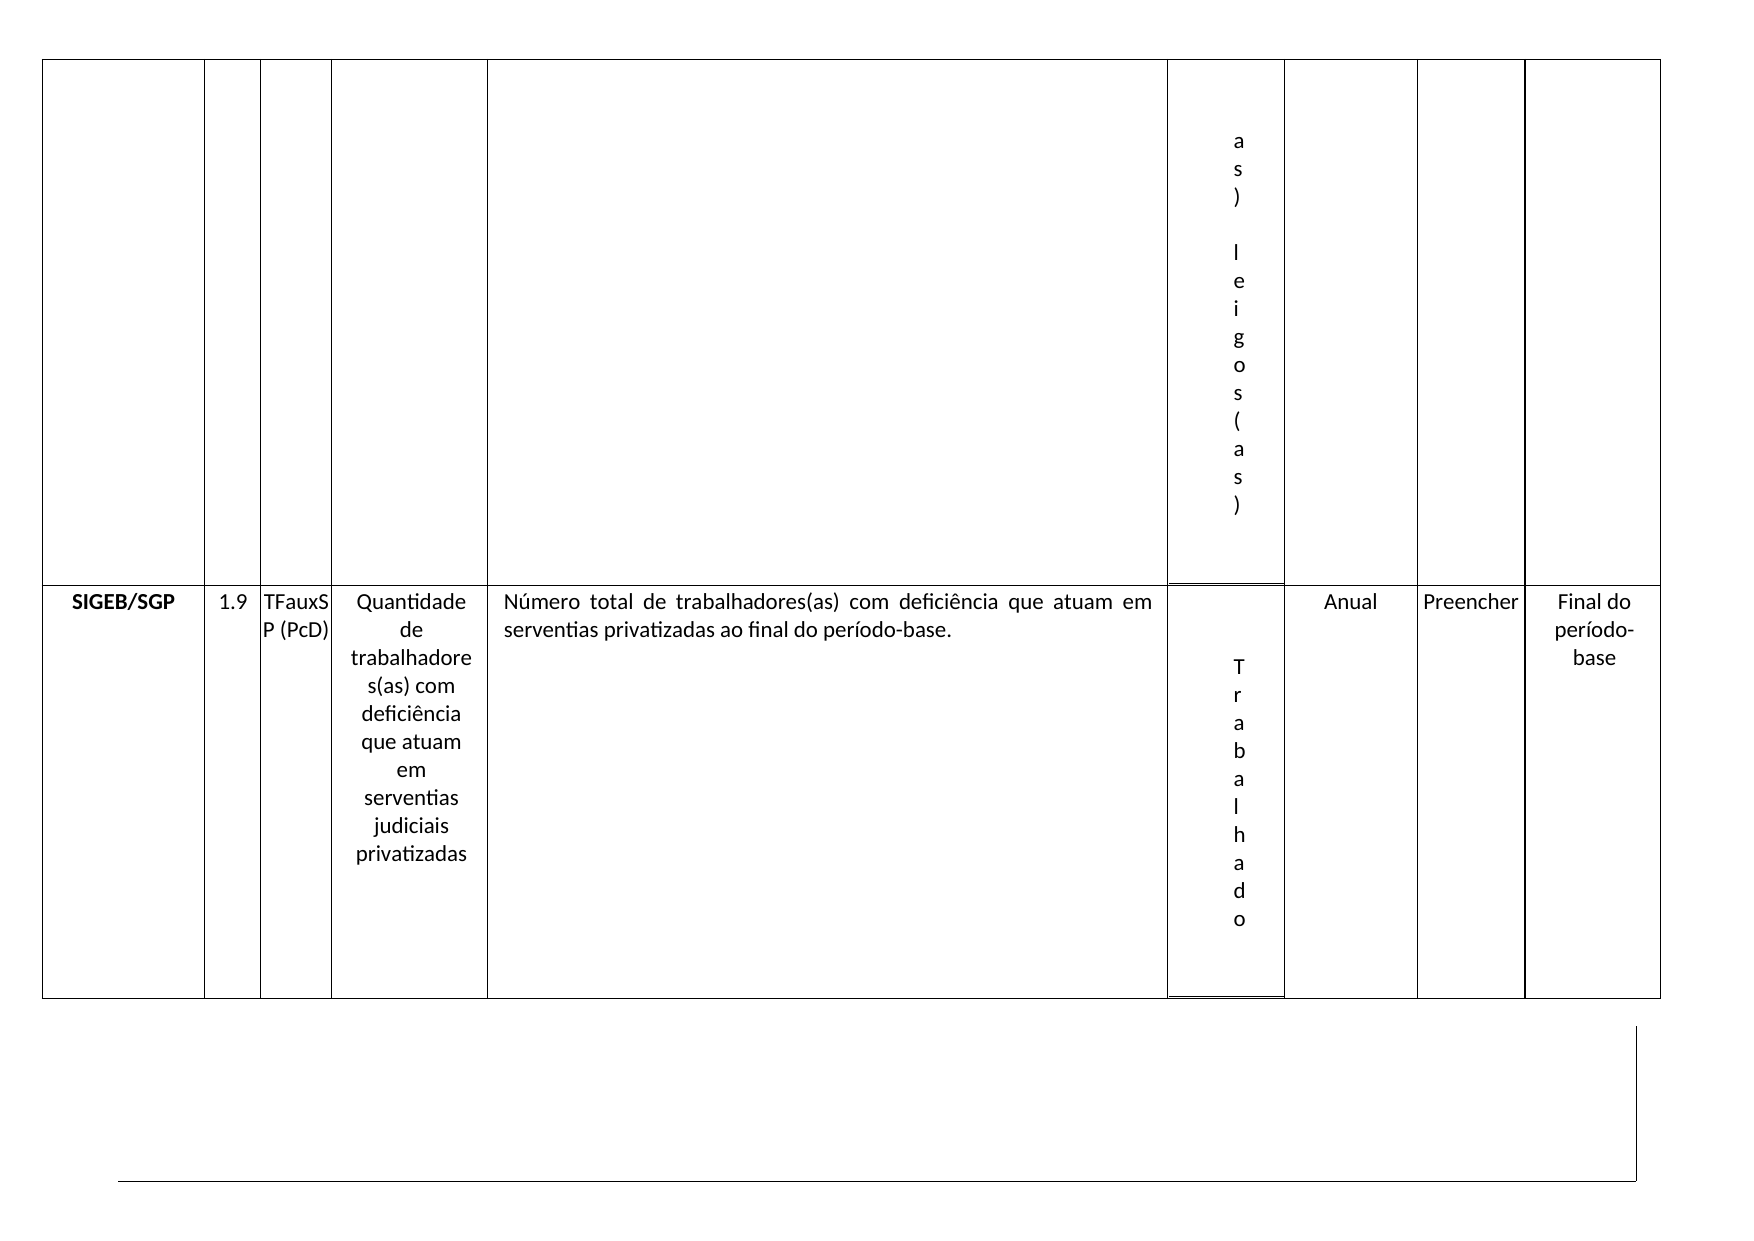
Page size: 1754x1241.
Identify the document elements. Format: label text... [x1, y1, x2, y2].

table_cell Número total de trabalhadores(as) com deficiência que atuam em serventias privatizadas ao final do período-base. [488, 586, 1167, 998]
table_cell Final do período-base [1526, 586, 1660, 998]
table_cell [205, 60, 260, 584]
table_cell [332, 60, 487, 584]
table_cell [1418, 60, 1524, 584]
table_cell SIGEB/SGP [43, 586, 204, 998]
table_cell [1285, 60, 1417, 584]
table_cell 1.9 [205, 586, 260, 998]
table_cell [1526, 60, 1660, 584]
table_cell [261, 60, 331, 584]
table_cell Trabalhado [1168, 586, 1284, 998]
table_cell Anual [1285, 586, 1417, 998]
table_cell as) leigos(as) [1168, 60, 1284, 584]
table_cell [488, 60, 1167, 584]
table_cell Quantidade de trabalhadores(as) com deficiência que atuam em serventias judiciais privatizadas [332, 586, 487, 998]
table_cell Preencher [1418, 586, 1524, 998]
table_cell [43, 60, 204, 584]
table_cell TFauxSP (PcD) [261, 586, 331, 998]
